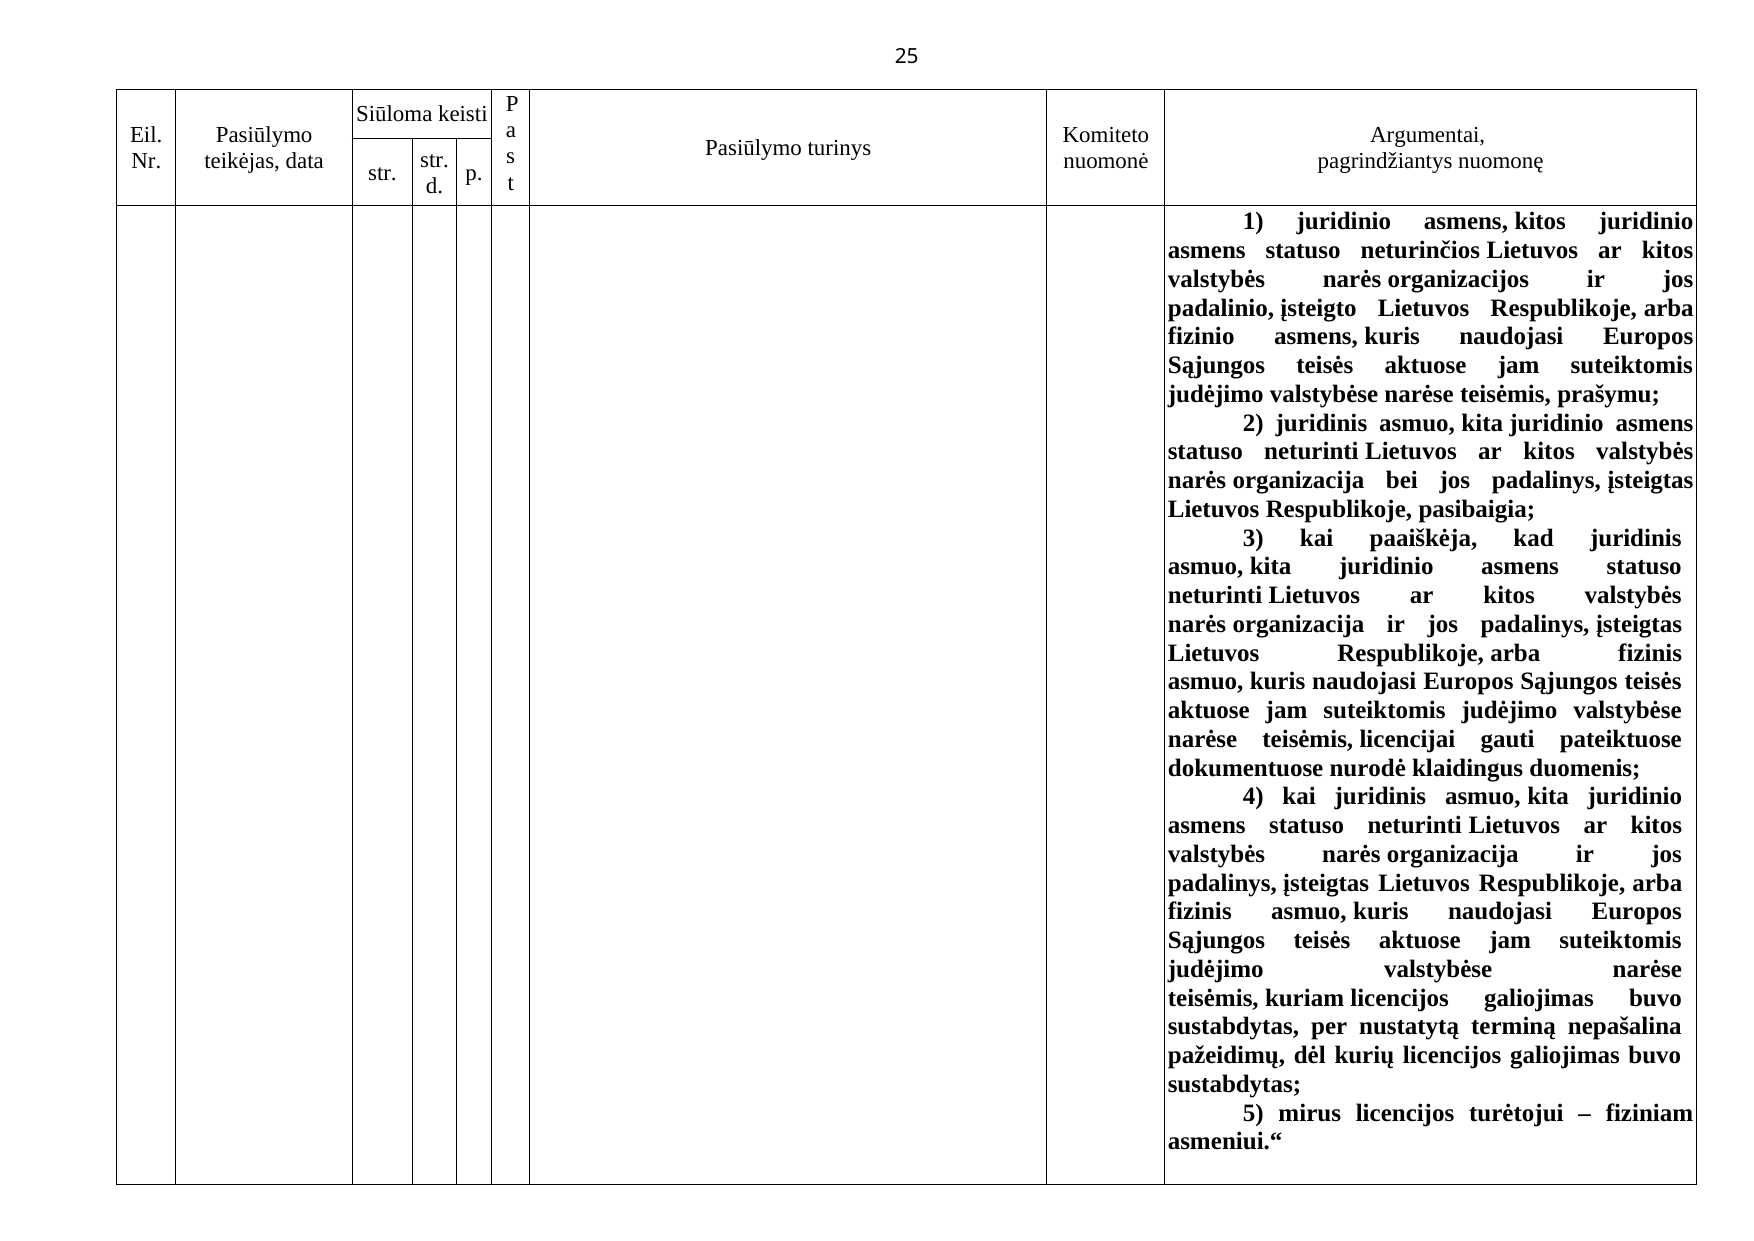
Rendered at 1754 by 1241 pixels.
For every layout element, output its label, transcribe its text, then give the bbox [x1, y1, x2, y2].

table_header Eil. Nr. [117, 90, 175, 205]
table_cell [413, 206, 456, 1184]
table_cell Argumentai: Komitetas, atsižvelgdamas į tai, kad yra keičiamas Profesinio mokymo įstatymo VIII-450 pakeitimo įstatymo projekto XIIIP-1074(2) įsigaliojimo data, siūlo šio įstatymo įsigaliojimo datą patikslinti. Pasiūlymas: Pakeisti 2 straipsnį ir jį išdėstyti taip: „2 straipsnis. Baigiamosios nuostatos 1. Šis įstatymas, išskyrus šio straipsnio 2 dalį, įsigalioja 2018 m. rugsėjo 1 d. 2. Šio įstatymo 13 straipsnio 5 dalis ir 16 straipsnis įsigalioja nuo 2018 m. sausio 1 d. 3. Šio įstatymo 13 straipsnis, išskyrus 5 dalį, įsigalioja nuo 2020 m. sausio 1 d. 4. Vyriausybė, švietimo ir mokslo ministras, ūkio ministras iki šio įstatymo įsigaliojimo priima įstatymo įgyvendinamuosius teisės aktus. 2 straipsnis. Baigiamosios nuostatos 1. Šis įstatymas, išskyrus šio įstatymo 1 straipsnyje išdėstyto Lietuvos Respublikos profesinio mokymo įstatymo 12 straipsnio 2 dalį, 13 – 14 straipsnius, 15 straipsnio 1-4 dalis, 16, 17, 19 straipsnio 4 dalis, 20 straipsnio 2 dalis, 22, 35- 41 straipsnį, įsigalioja 2018 m. vasario 1 d. 2. Šio įstatymo 1 straipsnyje išdėstyto Lietuvos Respublikos profesinio mokymo įstatymo 12 straipsnio 2 dalis, 13- 14 straipsnių, 15 straipsnio 1-4 dalis, 16, 17, 19 straipsnio 4 dalis, 20 straipsnio 2 dalis, 22, 35- 41 straipsnis įsigalioja 2019 m. sausio 1 d. 3. Valstybinės ir savivaldybių profesinio mokymo įstaigos, kurios nėra viešosios įstaigos, iki 2019 m. sausio 1 d. pertvarkomos į viešąsias įstaigas. Šių įstaigų kolegialių valdymo organų įgaliojimai tęsiasi iki profesinio mokymo įstaigos pertvarkymo į viešąją įstaigą ir jos įregistravimo /Juridinių asmenų registre momento. 4. iki 2019 m. sausio 1 d. galioja tokia šio įstatymo 1 straipsnyje išdėstyto Lietuvos Respublikos profesinio mokymo įstatymo 11 straipsnio 3 dalis redakcija: „11 straipsnis. Kompetencijų įvertinimas ir kvalifikacijos suteikimas 3. Kvalifikacija suteikiama asmeniui, įgijusiam visas kvalifikacijai įgyti reikalingas kompetencijas, nustatytas atitinkamo profesinio standarto arba profesinio rengimo standarto, kai jų nėra – atitinkamoje profesinio mokymo programoje, įregistruotoje Studijų, mokymo programų ir kvalifikacijų registre.“ 5. iki 2019 m. sausio 1 d. galioja tokia šio įstatymo 1 straipsnyje išdėstyto Lietuvos Respublikos profesinio mokymo įstatymo 13 straipsnio redakcija: „13 straipsnis. Profesinio mokymo programų rengimas ir įteisinimas 1. Profesinis mokymas vykdomas pagal formaliojo ir neformaliojo profesinio mokymo programas. 2. Profesinio mokymo teikėjas priimti asmenis mokytis bei pradėti vykdyti formaliojo profesinio mokymo programas gali tik gavęs Švietimo ir mokslo ministerijos išduotą licenciją. 3. Profesinio mokymo programų rengimą turi teisę inicijuoti ir (arba) rengti profesinio mokymo teikėjas, Lietuvos Respublikos ar kitos valstybės narės pilietis, kitas fizinis asmuo, kuris naudojasi Europos Sąjungos teisės aktuose jam suteiktomis judėjimo valstybėse narėse teisėmis, Lietuvos Respublikos ar kitos valstybės narės juridinis asmuo (toliau – fizinis ir juridinis asmuo) arba kita juridinio asmens statuso neturinti organizacija bei jų padaliniai. 4. Formaliojo profesinio mokymo programa yra skirta įgyti kvalifikacijai, įregistruotai Studijų, mokymo programų ir kvalifikacijų registre, kurį steigia Vyriausybė. 5. Formaliojo profesinio mokymo programų rengimo ir įteisinimo tvarką nustato švietimo ir mokslo ministras. 6. Formaliojo profesinio mokymo programa turi atitikti kvalifikaciją aprašantį profesinį standartą ar atitinkamą profesinio rengimo standartą. 7. Formaliojo profesinio mokymo programos gali būti vykdomos kartu su bendrojo lavinimo programomis arba papildomos kitomis programomis, skiriamomis asmens socializacijai, savirealizacijai, įsitvirtinimui darbo rinkoje. 8. Formaliojo profesinio mokymo programos, kvalifikacijos, profesiniai ir profesinio rengimo standartai registruojami Studijų, mokymo programų ir kvalifikacijų registre. 9. Neformaliojo profesinio mokymo programa yra skirta kompetencijoms įgyti ar joms tobulinti. 10. Reikalavimus neformaliojo profesinio mokymo programoms ir jų vykdymui gali nustatyti mokymą pagal šią programą užsakanti ar jį finansuojanti institucija. 11. Neformaliojo profesinio mokymo programos gali būti registruojamos Kvalifikacijos tobulinimo programų ir renginių registre. 6. iki 2019 m. sausio 1 d. galioja tokia šio įstatymo 1 straipsnyje išdėstyto Lietuvos Respublikos profesinio mokymo įstatymo 14 straipsnio redakcija: „14 straipsnis. Licencija vykdyti formalųjį profesinį mokymą 1. Formalųjį profesinį mokymą gali vykdyti juridiniai asmenys, kitos juridinio asmens statuso neturinčios Lietuvos ar kitos valstybės narės organizacijos ir jų padaliniai, įsteigti Lietuvos Respublikoje, arba fiziniai asmenys, kurie naudojasi Europos Sąjungos teisės aktuose jiems suteiktomis judėjimo valstybėse narėse teisėmis, turintys formaliojo profesinio mokymo licenciją (toliau – licencija), kuri suteikia teisę vykdyti Licencijų registre juridiniam ar fiziniam asmeniui įrašytas formaliojo profesinio mokymo programas. 2. Licencijas išduoda, jų galiojimą sustabdo, galiojimo sustabdymą panaikina ir galiojimą panaikina švietimo ir mokslo ministras. Formaliojo profesinio mokymo licencijavimo taisykles tvirtina Vyriausybė. 3. Fiziniai ir juridiniai asmenys, kitos juridinio asmens statuso neturinčios Lietuvos ar kitos valstybės narės organizacijos bei jų padaliniai, norintys vykdyti formalųjį profesinį mokymą, turi atitikti šiuos reikalavimus: 1) profesijos mokytojai arba kandidatai į profesijos mokytojus turi atitikti profesinio mokymo programose ir Švietimo įstatyme nustatytus reikalavimus; 2) teorinio ir praktinio mokymo vietos, mokymui skirti materialieji ir metodiniai ištekliai turi atitikti numatomą mokyti mokinių skaičių ir profesinio mokymo programoje nustatytus reikalavimus; 3) turėti mokymo patalpas, aprūpintas materialiaisiais ištekliais. 4. Atitikties nustatytiems reikalavimams vertinimą organizuoja ir atlieka, ekspertizės aktą dėl pasirengimo vykdyti mokymo programas išduoda Švietimo ir mokslo ministerijos įgaliota institucija. 5. Sprendimas dėl licencijos išdavimo ar motyvuotas atsisakymas ją išduoti turi būti pateikiamas juridiniam ar fiziniam asmeniui ne vėliau kaip per 30 dienų nuo paraiškos (prašymo) gavimo dienos. Nustačiusi, kad pateikti ne visi reikiami dokumentai, pateikti dokumentai netinkamai įforminti, dokumentuose yra klaidingų ir (ar) netikslių duomenų, Švietimo ir mokslo ministerija per 10 darbo dienų nuo dokumentų gavimo dienos apie tai informuoja siekiantį gauti (papildyti, patikslinti) licenciją juridinį ar fizinį asmenį ir nustato 30 kalendorinių dienų terminą trūkumams pašalinti. Terminas licencijai išduoti skaičiuojamas nuo visų tinkamai įformintų dokumentų ir informacijos pateikimo dienos. Atsakymo dėl licencijos išdavimo nepateikimas nelaikomas licencijos išdavimu. 6. Už licencijos išdavimą, papildymą, patikslinimą ar dublikato išdavimą turi būti sumokėta Vyriausybės nustatyto dydžio valstybės rinkliava. Valstybės rinkliava sumokama iki švietimo ir mokslo ministro sprendimo dėl licencijos išdavimo priėmimo, papildymo, patikslinimo ar dublikato išdavimo priėmimo. 7. Licencija neišduodama, jeigu: 1) pateikti dokumentai ir paraiška neatitinka Formaliojo profesinio mokymo licencijavimo taisyklėse nustatytų reikalavimų; 2) juridiniam ar fiziniam asmeniui licencijos galiojimas buvo panaikintas dėl nustatytų pažeidimų, kurie per nustatytą laikotarpį nebuvo pašalinti, ir nuo licencijos galiojimo panaikinimo dienos nepraėjo 6 mėnesiai; 3) nesumokėta valstybės rinkliava. 8. Švietimo ir mokslo ministras gali priimti sprendimą sustabdyti licencijos galiojimą 30 kalendorinių dienų, esant objektyvioms priežastims terminas gali būti pratęsiamas dar 30 kalendorinių dienų nustatytiems pažeidimams ištaisyti šiais atvejais: 1) jeigu nustatoma, kad profesijos mokytojai neatitinka profesinio mokymo programoje (programose) ir Švietimo įstatyme nustatytų reikalavimų; 2) teorinio ir praktinio mokymo vietos, mokymui skirti materialieji ir metodiniai ištekliai neatitinka numatomo mokyti mokinių skaičiaus ir mokymo programoje nustatytų reikalavimų; 3) mokymo proceso organizavimas, mokinių priėmimas ir jų apskaita, mokymosi pasiekimus įteisinančių dokumentų išdavimas ir jų apskaita vykdoma nesilaikant teisės aktų nustatytų reikalavimų; 4) jeigu nustatoma, kad juridinis asmuo, kita juridinio asmens statuso neturinti Lietuvos ar kitos valstybės narės organizacija ir jos padalinys, įsteigtas Lietuvos Respublikoje, arba fizinis asmuo, kuris naudojasi Europos Sąjungos teisės aktuose jam suteiktomis judėjimo valstybėse narėse teisėmis, nesilaiko Formaliojo profesinio mokymo licencijavimo taisyklėse nustatytų licencijuojamos veiklos sąlygų. 9. Licencijos galiojimo sustabdymas švietimo ir mokslo ministro sprendimu gali būti panaikinamas, jeigu nustatyti pažeidimai pašalinami. 10. Švietimo ir mokslo ministras gali priimti sprendimą licencijos galiojimą panaikinti šiais atvejais: 1) juridinio asmens, kitos juridinio asmens statuso neturinčios Lietuvos ar kitos valstybės narės organizacijos ir jos padalinio, įsteigto Lietuvos Respublikoje, arba fizinio asmens, kuris naudojasi Europos Sąjungos teisės aktuose jam suteiktomis judėjimo valstybėse narėse teisėmis, prašymu; 2) juridinis asmuo, kita juridinio asmens statuso neturinti Lietuvos ar kitos valstybės narės organizacija bei jos padalinys, įsteigtas Lietuvos Respublikoje, pasibaigia; 3) kai paaiškėja, kad juridinis asmuo, kita juridinio asmens statuso neturinti Lietuvos ar kitos valstybės narės organizacija ir jos padalinys, įsteigtas Lietuvos Respublikoje, arba fizinis asmuo, kuris naudojasi Europos Sąjungos teisės aktuose jam suteiktomis judėjimo valstybėse narėse teisėmis, licencijai gauti pateiktuose dokumentuose nurodė klaidingus duomenis; 4) kai juridinis asmuo, kita juridinio asmens statuso neturinti Lietuvos ar kitos valstybės narės organizacija ir jos padalinys, įsteigtas Lietuvos Respublikoje, arba fizinis asmuo, kuris naudojasi Europos Sąjungos teisės aktuose jam suteiktomis judėjimo valstybėse narėse teisėmis, kuriam licencijos galiojimas buvo sustabdytas, per nustatytą terminą nepašalina pažeidimų, dėl kurių licencijos galiojimas buvo sustabdytas; 5) mirus licencijos turėtojui – fiziniam asmeniui.“ 7. iki 2019 m. sausio 1 d. galioja tokia šio įstatymo 1 straipsnyje išdėstyto Lietuvos Respublikos profesinio mokymo įstatymo 15 straipsnio 1-4 dalių redakcija: „15 straipsnis. Profesinio mokymo įstaigų steigimas, pabaiga ir pertvarkymas. Tinklo kūrimas 1. Profesinio mokymo įstaigas gali steigti fiziniai ar juridiniai asmenys ar kitos juridinio asmens statuso neturinčios organizacijos ir jų padaliniai. 2. Profesinio mokymo įstaigos reorganizuojamos, likviduojamos ir pertvarkomos vadovaujantis Civiliniu kodeksu. 3. Valstybinės ir savivaldybių profesinio mokymo įstaigos gali būti pertvarkomos iš biudžetinių įstaigų į viešąsias įstaigas taikant Civilinio kodekso nuostatas. 4. Steigiant valstybines ir savivaldybių profesinio mokymo įstaigas, kurių teisinė forma viešoji įstaiga, taip pat pertvarkant valstybines profesinio mokymo įstaigas į viešąsias įstaigas, į jas negali būti investuojamas valstybės ar savivaldybių nekilnojamasis turtas. 8. iki 2019 m. sausio 1 d. galioja tokia šio įstatymo 1 straipsnyje išdėstyto Lietuvos Respublikos profesinio mokymo įstatymo 20 straipsnio 2 dalies redakcija: „2. Asmenys, baigę specialiojo ugdymo programas, gali būti mokomi kartu su kitais mokiniais pagal jiems pritaikytas profesinio mokymo programas.“ 9. iki 2019 m. sausio 1 d. galioja tokia šio įstatymo 1 straipsnyje išdėstyto Lietuvos Respublikos profesinio mokymo įstatymo 16 ir 17 straipsnių redakcija: „ 16 straipsnis. Lietuvos profesinio mokymo taryba. 1. Lietuvos profesinio mokymo taryba yra patariamoji institucija sprendžiant strateginius profesinio mokymo klausimus. 2. Lietuvos profesinio mokymo taryba lygiomis dalimis sudaroma iš valstybės ir savivaldybių institucijų, darbdavių ir verslo savivaldos institucijų bei darbuotojų interesams atstovaujančių organizacijų atstovų. 3. Lietuvos profesinio mokymo tarybos nuostatus tvirtina Vyriausybė.“ 10. iki 2019 m. sausio 1 d. galioja tokia šio įstatymo 1 straipsnyje išdėstyto Lietuvos Respublikos profesinio mokymo įstatymo 22 straipsnio redakcija: „22 straipsnis. Profesinio mokymo kokybės užtikrinimas 1. Profesinio mokymo kokybę pagal kompetenciją užtikrina Švietimo ir mokslo ministerija, Ūkio ministerija, kitos ministerijos ir Vyriausybės įstaigos, įstaigos prie Švietimo ir mokslo ministerijos, Kvalifikacijų tvarkymo institucija, savivaldybės institucijos, nevalstybinės profesinio mokymo įstaigos savininkas (dalyvių susirinkimas), profesinio mokymo įstaigos vadovas, inicijuodami ir įteisindami viešus susitarimus dėl profesinio mokymo kokybės sampratos, numatydami profesinio mokymo kokybės rodiklius, kriterijus, standartus ar kitokius reikalavimus, stebėdami ir vertindami profesinio mokymo atitiktį susitarimams, planuodami ir įgyvendindami profesinio mokymo tobulinimą. 2. Profesinio mokymo kokybei užtikrinti ir gerinti vykdoma profesinio mokymo stebėsena vadovaujantis švietimo ir mokslo ministro patvirtintais švietimo stebėsenos rodikliais ir jo nustatyta tvarka, profesinio mokymo įstaigų veiklos kokybės įsivertinimas ir išorinis vertinimas, profesinio mokymo programų vertinimas, mokymosi pasiekimų vertinimas, profesinio mokymo ir kvalifikacijų suteikimo priežiūra. 3. Už profesinio mokymo kokybę atsako profesinio mokymo teikėjas. 4. Profesinio mokymo įstaigos įsivertinimą ir išorinį vertinimą reglamentuoja Švietimo įstatymas.“ 11. iki 2019 m. sausio 1 d. galioja tokia šio įstatymo 1 straipsnyje išdėstyto Lietuvos Respublikos profesinio mokymo įstatymo 35-38 straipsnių redakcija: „35 straipsnis. Profesinio mokymo finansavimo šaltiniai Profesinis mokymas finansuojamas iš: 1) valstybės biudžeto; 2) savivaldybių biudžetų; 3) Užimtumo fondo; 4) socialinių partnerių lėšų; 5) kitų teisėtai gautų lėšų. 36 straipsnis. Profesinio mokymo finansavimas 1. Lėšas, skirtas profesiniam mokymui, sudaro: 1) mokymo lėšos; 2) ūkio lėšos; 3) kompetencijų vertinimo lėšos; 4) materialinės paramos lėšos; 5) investicijų lėšos profesinio mokymo ir kvalifikacijų sistemų plėtrai; 6) profesinio orientavimo lėšos. 2. Mokymo lėšos formaliajam profesiniam mokymui skiriamos iš valstybės biudžeto, valstybės biudžeto specialiųjų tikslinių dotacijų savivaldybių biudžetams ir (ar) Užimtumo fondo taikant Vyriausybės patvirtintą profesinio mokymo lėšų skaičiavimo vienam mokiniui metodiką. Mokymo lėšos pataisos pareigūnų profesinio mokymo įstaigų vykdomam formaliajam profesiniam mokymui skiriamos taikant Vyriausybės patvirtintą pataisos pareigūnų profesinio mokymo įstaigų profesinio mokymo lėšų skaičiavimo vienam mokiniui metodiką, o mokymo lėšos vidaus reikalų profesinio mokymo įstaigų vykdomam formaliajam profesiniam mokymui – taikant Vyriausybės patvirtintą vidaus reikalų profesinio mokymo įstaigų profesinio mokymo lėšų skaičiavimo vienam mokiniui metodiką. 3. Teisės aktų nustatyta tvarka neformalųjį profesinį mokymą finansuoja mokymą užsakantis fizinis ar juridinis asmuo, jis gali būti remiamas iš valstybės, savivaldybių biudžetų ir Užimtumo fondo. 4. Biudžetinėms ir viešosioms profesinio mokymo įstaigoms bei profesinio mokymo teikėjams, vykdantiems valstybės finansuojamas profesinio mokymo programas, mokymo lėšų skiriama iš valstybės biudžeto, valstybės biudžeto specialiųjų tikslinių dotacijų savivaldybių biudžetams, savivaldybių biudžetų ar Užimtumo fondo. 5. Įmonės, įstaigos, ūkininko ūkio darbuotojų tęstinis profesinis mokymas vykdomas įmonės, įstaigos, ūkininko ūkio arba besimokančiųjų lėšomis. Teisės aktų nustatyta tvarka įmonės, įstaigos ar ūkininko ūkio darbuotojų mokymui gali būti skiriama ir valstybės biudžeto lėšų. 6. Bedarbių ir įspėtų apie atleidimą iš darbo asmenų profesinis mokymas finansuojamas Užimtumo rėmimo įstatymo nustatyta tvarka. 7. Asmens kompetencijoms vertinti lėšų skiriama taikant Vyriausybės patvirtintą Kompetencijų vertinimo lėšų skaičiavimo vienam asmeniui metodiką. Lėšos skirstomos vadovaujantis kompetencijų vertinimo lėšų paskirstymo tvarkos aprašu. 8. Lėšos mokinių profesiniam orientavimui bendrojo lavinimo ir profesinėse mokyklose skiriamos taikant lėšų skyrimo vienam mokiniui principą. 9. Asmenų profesiniam orientavimui profesinio orientavimo centruose, darbo biržose lėšų skiria Socialinės apsaugos ir darbo ministerija jos nustatyta tvarka. 10. Valstybės ir savivaldybės profesinio mokymo įstaigai ūkio lėšas skiria savininko teises ir pareigas įgyvendinanti institucija (dalyvių susirinkimas), nevalstybinei profesinio mokymo įstaigai – savininkas (dalyvių susirinkimas). Viešosioms profesinio mokymo įstaigoms gali būti skiriama ūkio lėšų iš valstybės biudžeto, savivaldybių biudžetų ar Užimtumo fondo arba kitų lėšų. Savivaldybių profesinio mokymo įstaigoms, kurių teisinė forma – biudžetinė arba viešoji įstaiga, gali būti skiriama ūkio lėšų iš atitinkamų metų valstybės biudžeto specialiųjų tikslinių dotacijų savivaldybių biudžetams pagal Vyriausybės patvirtintą metodiką. 11. Investicinių lėšų iš valstybės biudžeto profesinio mokymo ir kvalifikacijų sistemų plėtrai (statyboms, renovacijai, materialinei mokymo bazei atnaujinti, standartams rengti ir kt.) skiriama pagal investicines programas, patvirtintas atitinkamų metų Valstybės investicijų programoje. Investicinių lėšų profesinio mokymo įstaigoms gali skirti ir savininkas (dalyvių susirinkimas) savo nustatyta tvarka. 12. Socialiniams partneriams šio įstatymo 28 straipsnio 3, 5, 6, 7 ir 8 punktuose nustatytoms funkcijoms vykdyti lėšos skiriamos pagal patvirtintas pajamų ir išlaidų sąmatas iš ministerijų, kurių reguliavimo sričiai yra numatytos šios funkcijos, tam tikslui skirtų asignavimų. 37 straipsnis. Materialinė parama 1. Mokiniams, kurie mokosi pagal profesinio mokymo programas siekdami įgyti pirmąją kvalifikaciją, pataisos pareigūnų profesinio mokymo įstaigų ir vidaus reikalų profesinio mokymo įstaigų mokiniams Vyriausybės nustatyta tvarka gali būti mokamos stipendijos ir teikiama kita materialinė parama. 2. Specialiųjų poreikių mokiniams, siekiantiems įgyti pirmąją kvalifikaciją ir negaunantiems stipendijos, teisės aktų nustatyta tvarka skiriamas maitinimas ir teikiama kita materialinė parama. 3. Mokinių, kurių mokymas vykdomas pagal Užimtumo rėmimo ar Neįgaliųjų socialinės integracijos įstatymus, materialinė parama skiriama šių įstatymų ir jų įgyvendinamųjų teisės aktų nustatyta tvarka. 38 straipsnis. Užmokestis už profesinį mokymą 1. Nevalstybinėje profesinio mokymo įstaigoje papildomą užmokestį už profesinį mokymą nustato įstaigos savininkas (dalyvių susirinkimas). 2. Užmokesčio dydį už neformalųjį profesinį mokymą valstybinėse ir savivaldybių profesinio mokymo įstaigose – biudžetinėse ir viešosiose įstaigose – nustato įstaigos savininko teises ir pareigas įgyvendinanti institucija (dalyvių susirinkimas). 3. Profesinės mokymo įstaigos teikiamos nenumatytos profesinio mokymo programose papildomos praktinio mokymo priemonės ir mokymo(si) paslaugos (konsultacijos, kursai ir kt.) yra mokamos. Užmokesčio dydį už teikiamas paslaugas nustato profesinio mokymo įstaigos vadovas, suderinęs su mokymo įstaigos taryba.“ 12. iki 2019 m. sausio 1 d. galioja tokia šio įstatymo 1 straipsnyje išdėstyto Lietuvos Respublikos profesinio mokymo įstatymo 39 straipsnio redakcija: „39 straipsnis. Turto valdymas, naudojimas ir disponavimas juo valstybinėse ir savivaldybių profesinio mokymo įstaigose Valstybinės ir savivaldybių profesinio mokymo įstaigos, kurių teisinė forma yra viešoji įstaiga, joms perduotą panaudos pagrindais neatlygintinai naudotis valstybės ar savivaldybių turtą turi teisę švietimo ir mokslo ministro ir finansų ministro nustatyta tvarka išnuomoti arba perduoti neatlygintinai tretiesiems asmenims, jeigu tai būtina profesinio mokymo įstaigos veiklai užtikrinti. Profesinio mokymo įstaigos joms perduotą panaudos pagrindais neatlygintinai naudotis valstybės ar savivaldybių turtą išnuomoja viešo konkurso būdu. Profesinio mokymo įstaigos joms perduotą panaudos pagrindais neatlygintinai naudotis valstybės ar savivaldybių turtą gali perduoti neatlygintinai naudotis panaudos pagrindais tik valstybinėms ar savivaldybių įstaigoms, kurių pagrindinė veikla yra formalusis švietimas. Sprendimus dėl turto nuomos ar panaudos profesinio mokymo įstaigos priima suderinusios su profesinio mokymo įstaigos savininku (profesinio mokymo įstaigos savininko teises ir pareigas įgyvendinančia institucija) ar dalyvių susirinkimu. Turto nuomos ar panaudos sutarties terminas gali būti ne ilgesnis kaip 5 metai ir ne ilgesnis kaip terminas, kuriam valstybės ar savivaldybių turtas panaudos pagrindais perduotas profesinėms mokymo įstaigoms. Gautos lėšos gali būti naudojamos tik profesinio mokymo įstaigų įstatuose numatytai veiklai vykdyti.“ [1165, 206, 1696, 1184]
table_header Pasiūlymo turinys [530, 90, 1046, 205]
table_cell [117, 206, 175, 1184]
table_cell [176, 206, 352, 1184]
table_cell [530, 206, 1046, 1184]
table_cell str. d. [413, 139, 456, 205]
table_cell str. [353, 139, 412, 205]
table_cell [353, 206, 412, 1184]
table_header Pasiūlymo teikėjas, data [176, 90, 352, 205]
table_header Siūloma keisti [353, 90, 491, 138]
table_header Argumentai, pagrindžiantys nuomonę [1165, 90, 1696, 205]
table_header Komiteto nuomonė [1047, 90, 1164, 205]
table_cell [457, 206, 491, 1184]
table_cell [1047, 206, 1164, 1184]
table_header Pastabos [492, 90, 529, 205]
table_cell P [492, 206, 529, 1184]
table_cell p. [457, 139, 491, 205]
